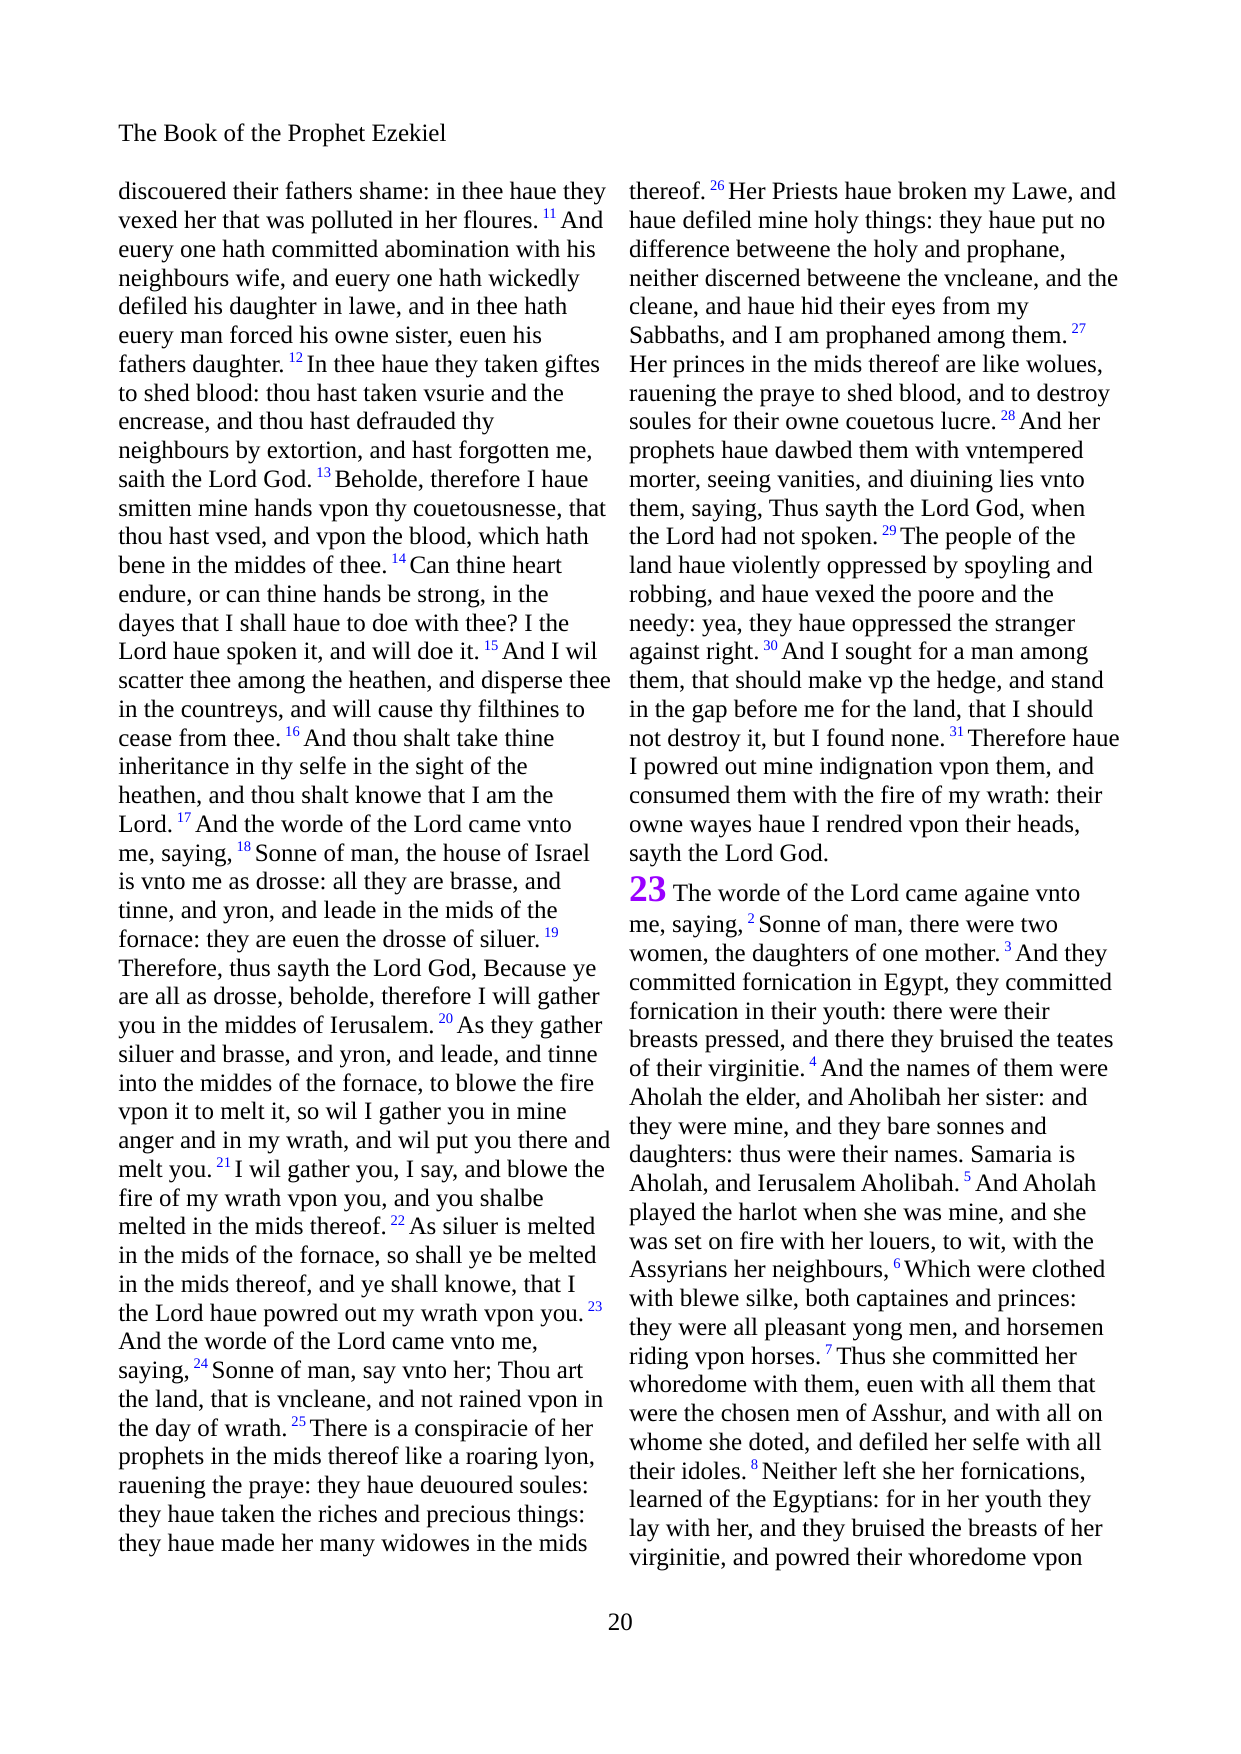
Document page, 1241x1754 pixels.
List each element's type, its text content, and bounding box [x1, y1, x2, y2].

text discouered their fathers shame: in thee haue they vexed her that was polluted in her floures. 11 And euery one hath committed abomination with his neighbours wife, and euery one hath wickedly defiled his daughter in lawe, and in thee hath euery man forced his owne sister, euen his fathers daughter. 12 In thee haue they taken giftes to shed blood: thou hast taken vsurie and the encrease, and thou hast defrauded thy neighbours by extortion, and hast forgotten me, saith the Lord God. 13 Beholde, therefore I haue smitten mine hands vpon thy couetousnesse, that thou hast vsed, and vpon the blood, which hath bene in the middes of thee. 14 Can thine heart endure, or can thine hands be strong, in the dayes that I shall haue to doe with thee? I the Lord haue spoken it, and will doe it. 15 And I wil scatter thee among the heathen, and disperse thee in the countreys, and will cause thy filthines to cease from thee. 16 And thou shalt take thine inheritance in thy selfe in the sight of the heathen, and thou shalt knowe that I am the Lord. 17 And the worde of the Lord came vnto me, saying, 18 Sonne of man, the house of Israel is vnto me as drosse: all they are brasse, and tinne, and yron, and leade in the mids of the fornace: they are euen the drosse of siluer. 19 Therefore, thus sayth the Lord God, Because ye are all as drosse, beholde, therefore I will gather you in the middes of Ierusalem. 20 As they gather siluer and brasse, and yron, and leade, and tinne into the middes of the fornace, to blowe the fire vpon it to melt it, so wil I gather you in mine anger and in my wrath, and wil put you there and melt you. 21 I wil gather you, I say, and blowe the fire of my wrath vpon you, and you shalbe melted in the mids thereof. 22 As siluer is melted in the mids of the fornace, so shall ye be melted in the mids thereof, and ye shall knowe, that I the Lord haue powred out my wrath vpon you. 23 And the worde of the Lord came vnto me, saying, 24 Sonne of man, say vnto her; Thou art the land, that is vncleane, and not rained vpon in the day of wrath. 25 There is a conspiracie of her prophets in the mids thereof like a roaring lyon, rauening the praye: they haue deuoured soules: they haue taken the riches and precious things: they haue made her many widowes in the mids [118, 176, 611, 1556]
text 23 The worde of the Lord came againe vnto me, saying, 2 Sonne of man, there were two women, the daughters of one mother. 3 And they committed fornication in Egypt, they committed fornication in their youth: there were their breasts pressed, and there they bruised the teates of their virginitie. 4 And the names of them were Aholah the elder, and Aholibah her sister: and they were mine, and they bare sonnes and daughters: thus were their names. Samaria is Aholah, and Ierusalem Aholibah. 5 And Aholah played the harlot when she was mine, and she was set on fire with her louers, to wit, with the Assyrians her neighbours, 6 Which were clothed with blewe silke, both captaines and princes: they were all pleasant yong men, and horsemen riding vpon horses. 7 Thus she committed her whoredome with them, euen with all them that were the chosen men of Asshur, and with all on whome she doted, and defiled her selfe with all their idoles. 8 Neither left she her fornications, learned of the Egyptians: for in her youth they lay with her, and they bruised the breasts of her virginitie, and powred their whoredome vpon [629, 866, 1122, 1571]
text thereof. 26 Her Priests haue broken my Lawe, and haue defiled mine holy things: they haue put no difference betweene the holy and prophane, neither discerned betweene the vncleane, and the cleane, and haue hid their eyes from my Sabbaths, and I am prophaned among them. 27 Her princes in the mids thereof are like wolues, rauening the praye to shed blood, and to destroy soules for their owne couetous lucre. 28 And her prophets haue dawbed them with vntempered morter, seeing vanities, and diuining lies vnto them, saying, Thus sayth the Lord God, when the Lord had not spoken. 29 The people of the land haue violently oppressed by spoyling and robbing, and haue vexed the poore and the needy: yea, they haue oppressed the stranger against right. 30 And I sought for a man among them, that should make vp the hedge, and stand in the gap before me for the land, that I should not destroy it, but I found none. 31 Therefore haue I powred out mine indignation vpon them, and consumed them with the fire of my wrath: their owne wayes haue I rendred vpon their heads, sayth the Lord God. [629, 176, 1122, 866]
